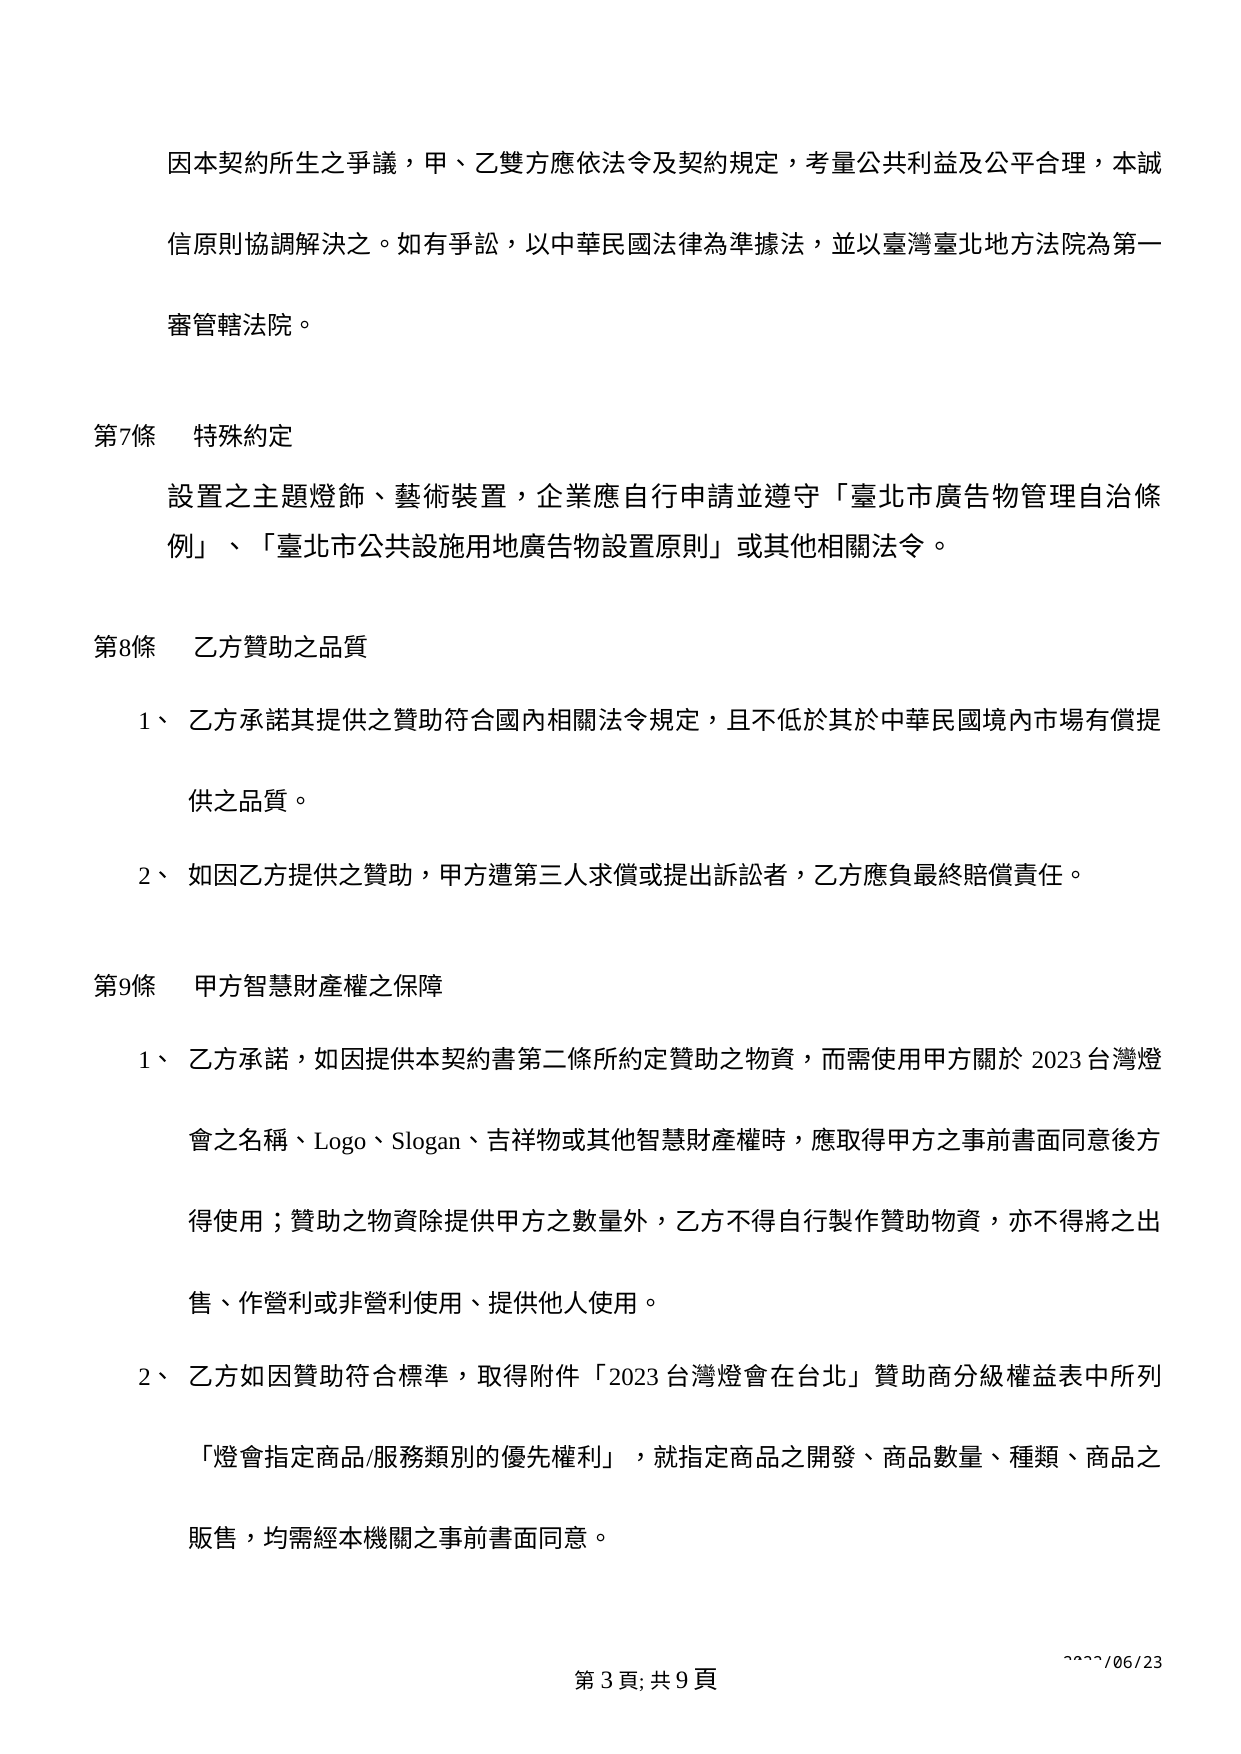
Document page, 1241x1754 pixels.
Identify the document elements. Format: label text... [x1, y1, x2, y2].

list 如因乙方提供之贊助，甲方遭第三人求償或提出訴訟者，乙方應負最終賠償責任。 [138, 832, 1162, 894]
list 特殊約定 [94, 393, 1162, 455]
list 乙方承諾其提供之贊助符合國內相關法令規定，且不低於其於中華民國境內市場有償提供之品質。 [138, 677, 1162, 821]
text 設置之主題燈飾、藝術裝置，企業應自行申請並遵守「臺北市廣告物管理自治條例」、「臺北市公共設施用地廣告物設置原則」或其他相關法令。 [167, 466, 1162, 566]
list 乙方如因贊助符合標準，取得附件「2023台灣燈會在台北」贊助商分級權益表中所列「燈會指定商品/服務類別的優先權利」，就指定商品之開發、商品數量、種類、商品之販售，均需經本機關之事前書面同意。 [138, 1333, 1162, 1558]
list 甲方智慧財產權之保障 [94, 942, 1162, 1005]
text 因本契約所生之爭議，甲、乙雙方應依法令及契約規定，考量公共利益及公平合理，本誠信原則協調解決之。如有爭訟，以中華民國法律為準據法，並以臺灣臺北地方法院為第一審管轄法院。 [168, 119, 1162, 344]
list 乙方承諾，如因提供本契約書第二條所約定贊助之物資，而需使用甲方關於2023台灣燈會之名稱、Logo、Slogan、吉祥物或其他智慧財產權時，應取得甲方之事前書面同意後方得使用；贊助之物資除提供甲方之數量外，乙方不得自行製作贊助物資，亦不得將之出售、作營利或非營利使用、提供他人使用。 [138, 1016, 1162, 1322]
list 乙方贊助之品質 [94, 604, 1162, 666]
